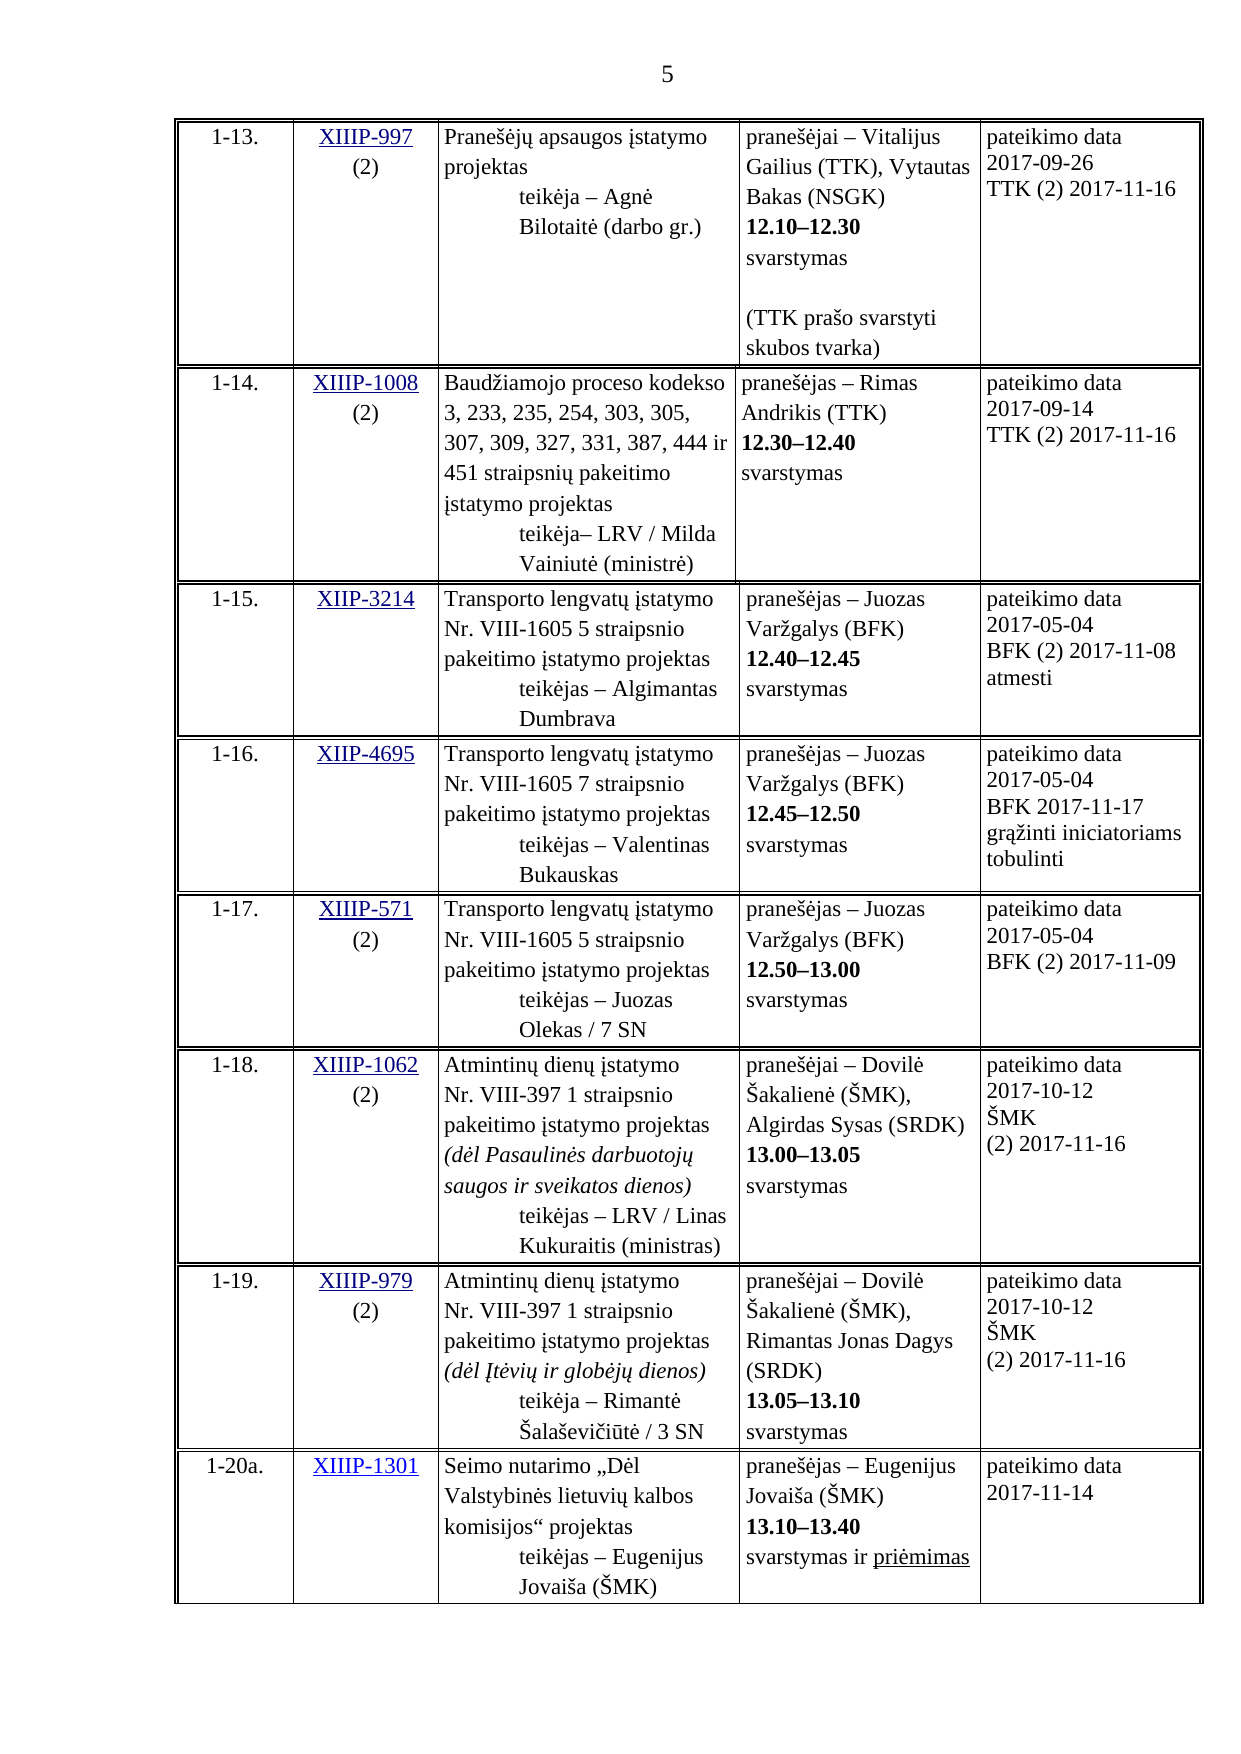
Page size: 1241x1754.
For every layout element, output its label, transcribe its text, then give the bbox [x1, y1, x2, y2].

table_cell Baudžiamojo proceso kodekso 3, 233, 235, 254, 303, 305, 307, 309, 327, 331, 387, 444 ir 451 straipsnių pakeitimo įstatymo projektas teikėja– LRV / Milda Vainiutė (ministrė) [439, 369, 735, 580]
table_cell XIIIP-997 (2) [294, 123, 438, 364]
table_cell [1204, 118, 1240, 364]
table_cell pateikimo data 2017-05-04 BFK 2017-11-17 grąžinti iniciatoriams tobulinti [981, 740, 1199, 891]
table_cell [1204, 364, 1240, 580]
table_cell [1204, 1046, 1240, 1262]
table_cell pranešėjai – Vitalijus Gailius (TTK), Vytautas Bakas (NSGK) 12.10–12.30 svarstymas (TTK prašo svarstyti skubos tvarka) [740, 123, 980, 364]
table_cell pranešėjas – Juozas Varžgalys (BFK) 12.45–12.50 svarstymas [740, 740, 980, 891]
table_cell 1-14. [179, 369, 293, 580]
table_cell [1204, 1262, 1240, 1448]
table_cell 1-17. [179, 896, 293, 1046]
table_cell pateikimo data 2017-10-12 ŠMK (2) 2017-11-16 [981, 1051, 1199, 1262]
table_cell 1-16. [179, 740, 293, 891]
table_cell Transporto lengvatų įstatymo Nr. VIII-1605 7 straipsnio pakeitimo įstatymo projektas teikėjas – Valentinas Bukauskas [439, 740, 739, 891]
table_cell pranešėjas – Rimas Andrikis (TTK) 12.30–12.40 svarstymas [736, 369, 980, 580]
table_cell XIIIP-1301 [294, 1452, 438, 1603]
table_cell Atmintinų dienų įstatymo Nr. VIII-397 1 straipsnio pakeitimo įstatymo projektas (dėl Įtėvių ir globėjų dienos) teikėja – Rimantė Šalaševičiūtė / 3 SN [439, 1267, 739, 1448]
table_cell [1204, 891, 1240, 1046]
table_cell [1204, 735, 1240, 891]
table_cell XIIIP-1062 (2) [294, 1051, 438, 1262]
table_cell Seimo nutarimo „Dėl Valstybinės lietuvių kalbos komisijos“ projektas teikėjas – Eugenijus Jovaiša (ŠMK) [439, 1452, 739, 1603]
table_cell pranešėjas – Juozas Varžgalys (BFK) 12.50–13.00 svarstymas [740, 896, 980, 1046]
table_cell pateikimo data 2017-09-14 TTK (2) 2017-11-16 [981, 369, 1199, 580]
table_cell Transporto lengvatų įstatymo Nr. VIII-1605 5 straipsnio pakeitimo įstatymo projektas teikėjas – Algimantas Dumbrava [439, 585, 739, 735]
table_cell pranešėjai – Dovilė Šakalienė (ŠMK), Algirdas Sysas (SRDK) 13.00–13.05 svarstymas [740, 1051, 980, 1262]
table_cell Atmintinų dienų įstatymo Nr. VIII-397 1 straipsnio pakeitimo įstatymo projektas (dėl Pasaulinės darbuotojų saugos ir sveikatos dienos) teikėjas – LRV / Linas Kukuraitis (ministras) [439, 1051, 739, 1262]
table_cell pranešėjas – Juozas Varžgalys (BFK) 12.40–12.45 svarstymas [740, 585, 980, 735]
table_cell 1-19. [179, 1267, 293, 1448]
table_cell XIIIP-1008 (2) [294, 369, 438, 580]
table_cell [1204, 1448, 1240, 1603]
table_cell Pranešėjų apsaugos įstatymo projektas teikėja – Agnė Bilotaitė (darbo gr.) [439, 123, 739, 364]
table_cell 1-15. [179, 585, 293, 735]
table_cell XIIP-3214 [294, 585, 438, 735]
table_cell 1-18. [179, 1051, 293, 1262]
table_cell 1-20a. [179, 1452, 293, 1603]
table_cell 1-13. [179, 123, 293, 364]
table_cell XIIP-4695 [294, 740, 438, 891]
table_cell Transporto lengvatų įstatymo Nr. VIII-1605 5 straipsnio pakeitimo įstatymo projektas teikėjas – Juozas Olekas / 7 SN [439, 896, 739, 1046]
table_cell pateikimo data 2017-10-12 ŠMK (2) 2017-11-16 [981, 1267, 1199, 1448]
table_cell pateikimo data 2017-11-14 [981, 1452, 1199, 1603]
table_cell pranešėjas – Eugenijus Jovaiša (ŠMK) 13.10–13.40 svarstymas ir priėmimas [740, 1452, 980, 1603]
table_cell [1204, 580, 1240, 735]
table_cell pateikimo data 2017-05-04 BFK (2) 2017-11-08 atmesti [981, 585, 1199, 735]
table_cell pateikimo data 2017-09-26 TTK (2) 2017-11-16 [981, 123, 1199, 364]
table_cell pateikimo data 2017-05-04 BFK (2) 2017-11-09 [981, 896, 1199, 1046]
table_cell XIIIP-571 (2) [294, 896, 438, 1046]
table_cell XIIIP-979 (2) [294, 1267, 438, 1448]
table_cell pranešėjai – Dovilė Šakalienė (ŠMK), Rimantas Jonas Dagys (SRDK) 13.05–13.10 svarstymas [740, 1267, 980, 1448]
